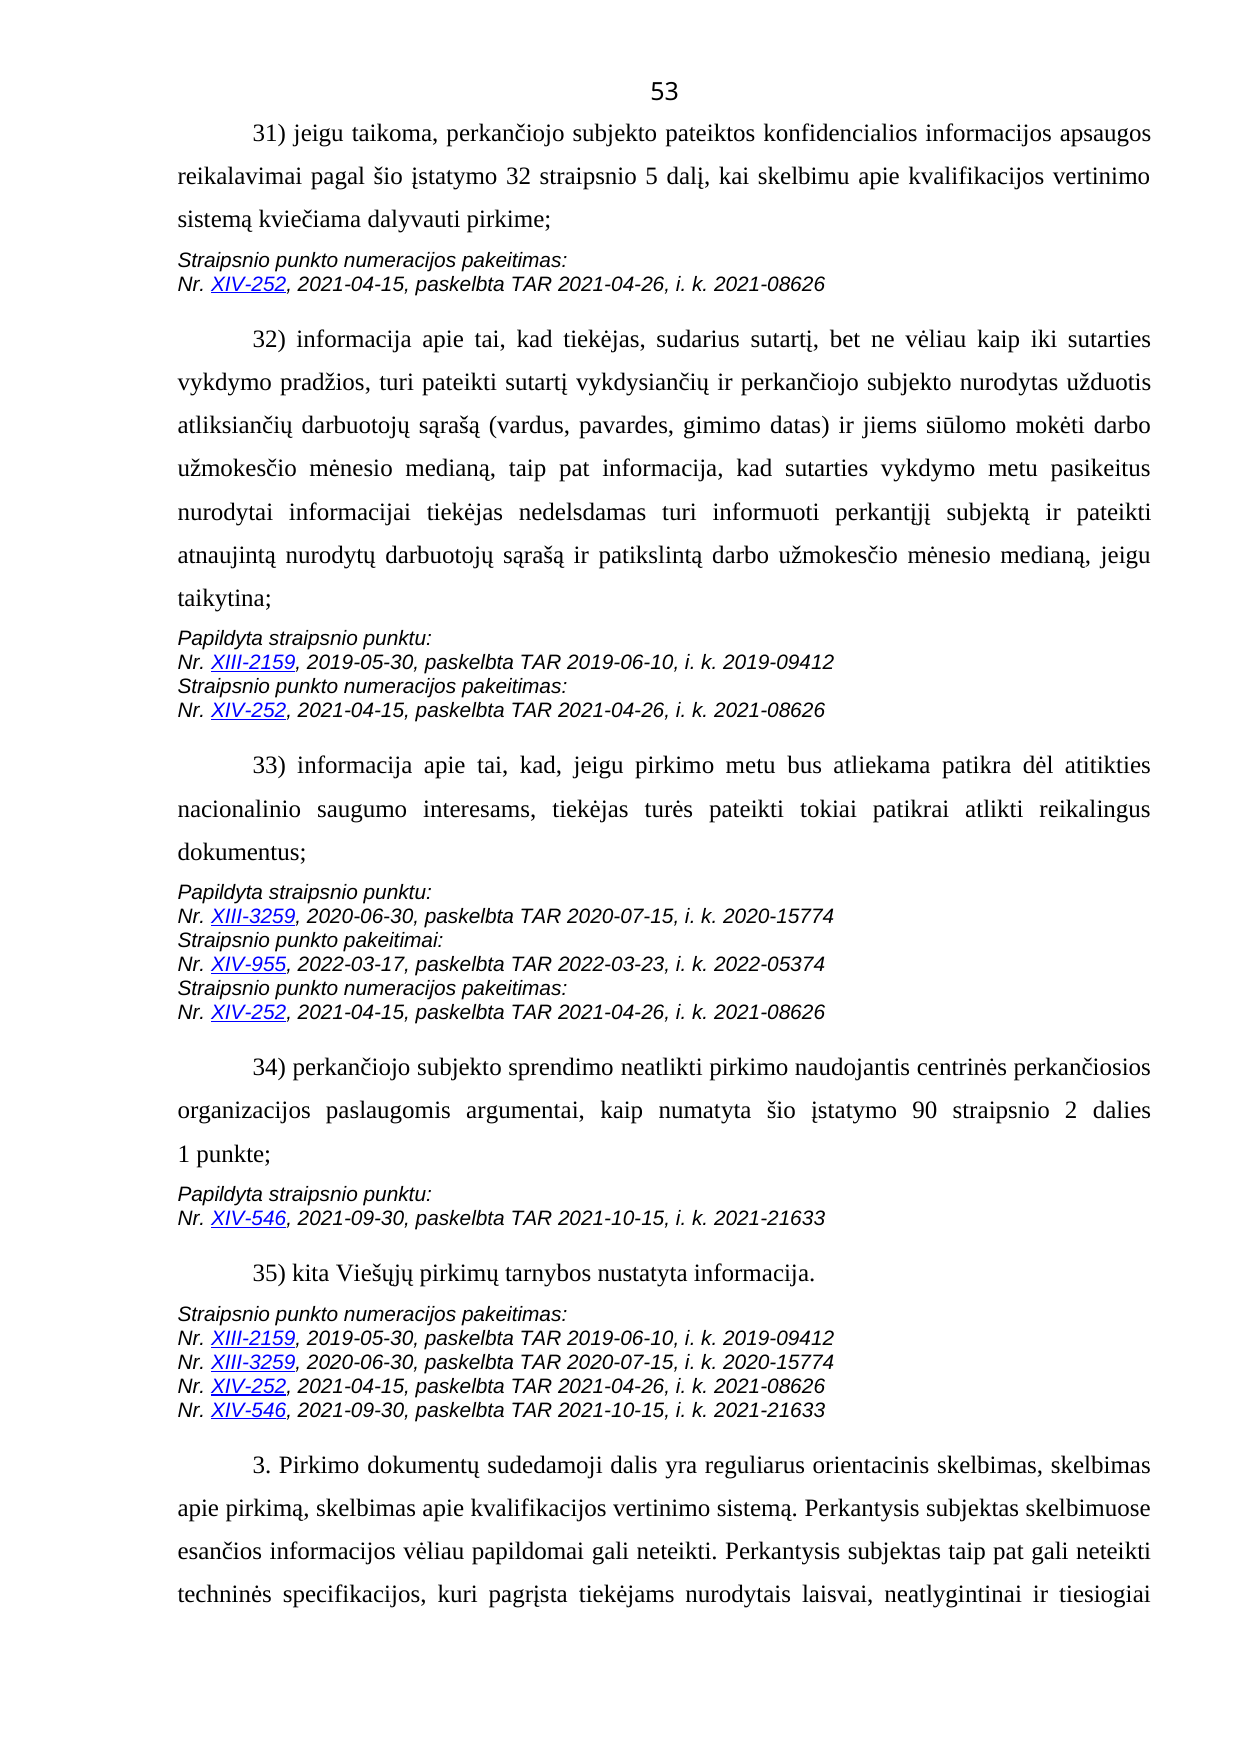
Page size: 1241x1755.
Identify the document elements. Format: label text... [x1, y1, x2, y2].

text Straipsnio punkto numeracijos pakeitimas: [177, 247, 1152, 271]
text Nr. XIV-546, 2021-09-30, paskelbta TAR 2021-10-15, i. k. 2021-21633 [177, 1397, 1152, 1421]
text 31) jeigu taikoma, perkančiojo subjekto pateiktos konfidencialios informacijos apsaugos reikalavimai pagal šio įstatymo 32 straipsnio 5 dalį, kai skelbimu apie kvalifikacijos vertinimo sistemą kviečiama dalyvauti pirkime; [177, 118, 1152, 233]
text Straipsnio punkto numeracijos pakeitimas: [177, 976, 1152, 1000]
text 34) perkančiojo subjekto sprendimo neatlikti pirkimo naudojantis centrinės perkančiosios organizacijos paslaugomis argumentai, kaip numatyta šio įstatymo 90 straipsnio 2 dalies 1 punkte; [177, 1052, 1152, 1167]
text Papildyta straipsnio punktu: [177, 880, 1152, 904]
text Nr. XIV-546, 2021-09-30, paskelbta TAR 2021-10-15, i. k. 2021-21633 [177, 1206, 1152, 1230]
text Straipsnio punkto numeracijos pakeitimas: [177, 1302, 1152, 1326]
text 33) informacija apie tai, kad, jeigu pirkimo metu bus atliekama patikra dėl atitikties nacionalinio saugumo interesams, tiekėjas turės pateikti tokiai patikrai atlikti reikalingus dokumentus; [177, 751, 1152, 866]
text Papildyta straipsnio punktu: [177, 626, 1152, 650]
text Straipsnio punkto numeracijos pakeitimas: [177, 674, 1152, 698]
text Nr. XIII-2159, 2019-05-30, paskelbta TAR 2019-06-10, i. k. 2019-09412 [177, 650, 1152, 674]
text Papildyta straipsnio punktu: [177, 1182, 1152, 1206]
text Nr. XIV-252, 2021-04-15, paskelbta TAR 2021-04-26, i. k. 2021-08626 [177, 1000, 1152, 1024]
text 35) kita Viešųjų pirkimų tarnybos nustatyta informacija. [177, 1258, 1152, 1287]
text Nr. XIV-252, 2021-04-15, paskelbta TAR 2021-04-26, i. k. 2021-08626 [177, 1373, 1152, 1397]
text 32) informacija apie tai, kad tiekėjas, sudarius sutartį, bet ne vėliau kaip iki sutarties vykdymo pradžios, turi pateikti sutartį vykdysiančių ir perkančiojo subjekto nurodytas užduotis atliksiančių darbuotojų sąrašą (vardus, pavardes, gimimo datas) ir jiems siūlomo mokėti darbo užmokesčio mėnesio medianą, taip pat informacija, kad sutarties vykdymo metu pasikeitus nurodytai informacijai tiekėjas nedelsdamas turi informuoti perkantįjį subjektą ir pateikti atnaujintą nurodytų darbuotojų sąrašą ir patikslintą darbo užmokesčio mėnesio medianą, jeigu taikytina; [177, 324, 1152, 612]
text Nr. XIII-3259, 2020-06-30, paskelbta TAR 2020-07-15, i. k. 2020-15774 [177, 904, 1152, 928]
text Nr. XIV-955, 2022-03-17, paskelbta TAR 2022-03-23, i. k. 2022-05374 [177, 952, 1152, 976]
text Straipsnio punkto pakeitimai: [177, 928, 1152, 952]
text 3. Pirkimo dokumentų sudedamoji dalis yra reguliarus orientacinis skelbimas, skelbimas apie pirkimą, skelbimas apie kvalifikacijos vertinimo sistemą. Perkantysis subjektas skelbimuose esančios informacijos vėliau papildomai gali neteikti. Perkantysis subjektas taip pat gali neteikti techninės specifikacijos, kuri pagrįsta tiekėjams nurodytais laisvai, neatlygintinai ir tiesiogiai [177, 1450, 1152, 1608]
text Nr. XIII-3259, 2020-06-30, paskelbta TAR 2020-07-15, i. k. 2020-15774 [177, 1349, 1152, 1373]
text Nr. XIV-252, 2021-04-15, paskelbta TAR 2021-04-26, i. k. 2021-08626 [177, 698, 1152, 722]
text Nr. XIII-2159, 2019-05-30, paskelbta TAR 2019-06-10, i. k. 2019-09412 [177, 1326, 1152, 1349]
text Nr. XIV-252, 2021-04-15, paskelbta TAR 2021-04-26, i. k. 2021-08626 [177, 271, 1152, 295]
